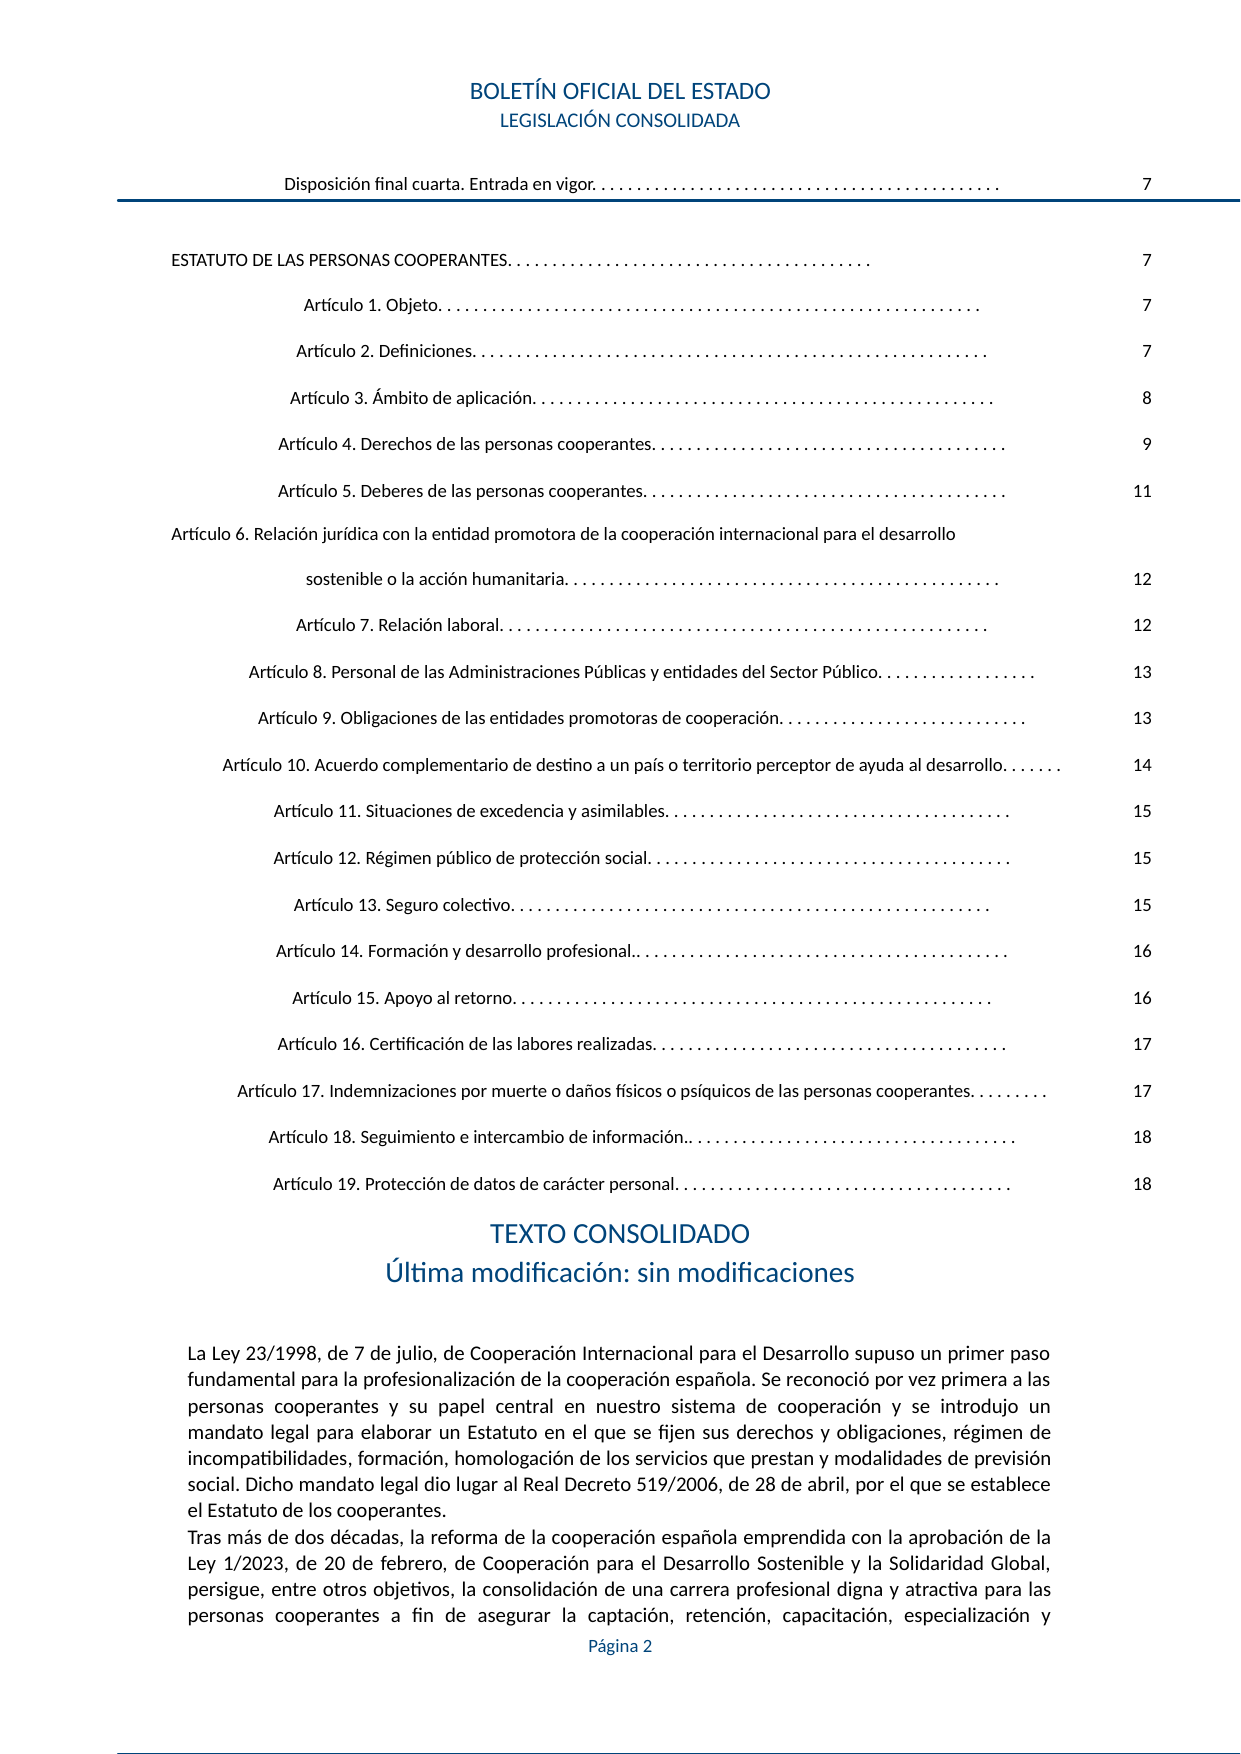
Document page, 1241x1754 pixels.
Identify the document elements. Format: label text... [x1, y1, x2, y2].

text Artículo 4. Derechos de las personas cooperantes. . . . . . . . . . . . . . . . . . . . . . . . . . . . . . . . . . . . . . . . 9 [171, 428, 1152, 457]
text TEXTO CONSOLIDADO [171, 1215, 1069, 1250]
text Artículo 12. Régimen público de protección social. . . . . . . . . . . . . . . . . . . . . . . . . . . . . . . . . . . . . . . . . 15 [171, 842, 1152, 870]
text Disposición final cuarta. Entrada en vigor. . . . . . . . . . . . . . . . . . . . . . . . . . . . . . . . . . . . . . . . . . . . . . 7 [171, 168, 1152, 196]
text Artículo 18. Seguimiento e intercambio de información.. . . . . . . . . . . . . . . . . . . . . . . . . . . . . . . . . . . . . 18 [171, 1122, 1152, 1149]
text Artículo 15. Apoyo al retorno. . . . . . . . . . . . . . . . . . . . . . . . . . . . . . . . . . . . . . . . . . . . . . . . . . . . . . 16 [171, 982, 1152, 1010]
text Artículo 17. Indemnizaciones por muerte o daños físicos o psíquicos de las personas cooperantes. . . . . . . . . 17 [171, 1075, 1152, 1103]
text Artículo 14. Formación y desarrollo profesional.. . . . . . . . . . . . . . . . . . . . . . . . . . . . . . . . . . . . . . . . . . 16 [171, 935, 1152, 963]
text Artículo 8. Personal de las Administraciones Públicas y entidades del Sector Público. . . . . . . . . . . . . . . . . . 13 [171, 656, 1152, 684]
text Tras más de dos décadas, la reforma de la cooperación española emprendida con la aprobación de la Ley 1/2023, de 20 de febrero, de Cooperación para el Desarrollo Sostenible y la Solidaridad Global, persigue, entre otros objetivos, la consolidación de una carrera profesional digna y atractiva para las personas cooperantes a fin de asegurar la captación, retención, capacitación, especialización y [187, 1524, 1053, 1628]
text Artículo 5. Deberes de las personas cooperantes. . . . . . . . . . . . . . . . . . . . . . . . . . . . . . . . . . . . . . . . . 11 [171, 475, 1152, 503]
text Artículo 10. Acuerdo complementario de destino a un país o territorio perceptor de ayuda al desarrollo. . . . . . . 14 [171, 749, 1152, 777]
text Artículo 1. Objeto. . . . . . . . . . . . . . . . . . . . . . . . . . . . . . . . . . . . . . . . . . . . . . . . . . . . . . . . . . . . . 7 [171, 289, 1152, 317]
text Artículo 2. Definiciones. . . . . . . . . . . . . . . . . . . . . . . . . . . . . . . . . . . . . . . . . . . . . . . . . . . . . . . . . . 7 [171, 335, 1152, 363]
text ESTATUTO DE LAS PERSONAS COOPERANTES. . . . . . . . . . . . . . . . . . . . . . . . . . . . . . . . . . . . . . . . . 7 [171, 248, 1152, 271]
text Artículo 19. Protección de datos de carácter personal. . . . . . . . . . . . . . . . . . . . . . . . . . . . . . . . . . . . . . 18 [171, 1168, 1152, 1196]
text Artículo 7. Relación laboral. . . . . . . . . . . . . . . . . . . . . . . . . . . . . . . . . . . . . . . . . . . . . . . . . . . . . . . 12 [171, 609, 1152, 637]
text Artículo 16. Certificación de las labores realizadas. . . . . . . . . . . . . . . . . . . . . . . . . . . . . . . . . . . . . . . . 17 [171, 1028, 1152, 1056]
text Artículo 3. Ámbito de aplicación. . . . . . . . . . . . . . . . . . . . . . . . . . . . . . . . . . . . . . . . . . . . . . . . . . . . 8 [171, 382, 1152, 410]
text Artículo 13. Seguro colectivo. . . . . . . . . . . . . . . . . . . . . . . . . . . . . . . . . . . . . . . . . . . . . . . . . . . . . . 15 [171, 889, 1152, 917]
text sostenible o la acción humanitaria. . . . . . . . . . . . . . . . . . . . . . . . . . . . . . . . . . . . . . . . . . . . . . . . . 12 [171, 563, 1152, 591]
text Artículo 9. Obligaciones de las entidades promotoras de cooperación. . . . . . . . . . . . . . . . . . . . . . . . . . . . 13 [171, 702, 1152, 731]
text La Ley 23/1998, de 7 de julio, de Cooperación Internacional para el Desarrollo supuso un primer paso fundamental para la profesionalización de la cooperación española. Se reconoció por vez primera a las personas cooperantes y su papel central en nuestro sistema de cooperación y se introdujo un mandato legal para elaborar un Estatuto en el que se fijen sus derechos y obligaciones, régimen de incompatibilidades, formación, homologación de los servicios que prestan y modalidades de previsión social. Dicho mandato legal dio lugar al Real Decreto 519/2006, de 28 de abril, por el que se establece el Estatuto de los cooperantes. [187, 1341, 1053, 1523]
text Artículo 6. Relación jurídica con la entidad promotora de la cooperación internacional para el desarrollo [171, 522, 1152, 544]
text Última modificación: sin modificaciones [171, 1254, 1069, 1289]
text Artículo 11. Situaciones de excedencia y asimilables. . . . . . . . . . . . . . . . . . . . . . . . . . . . . . . . . . . . . . . 15 [171, 796, 1152, 824]
